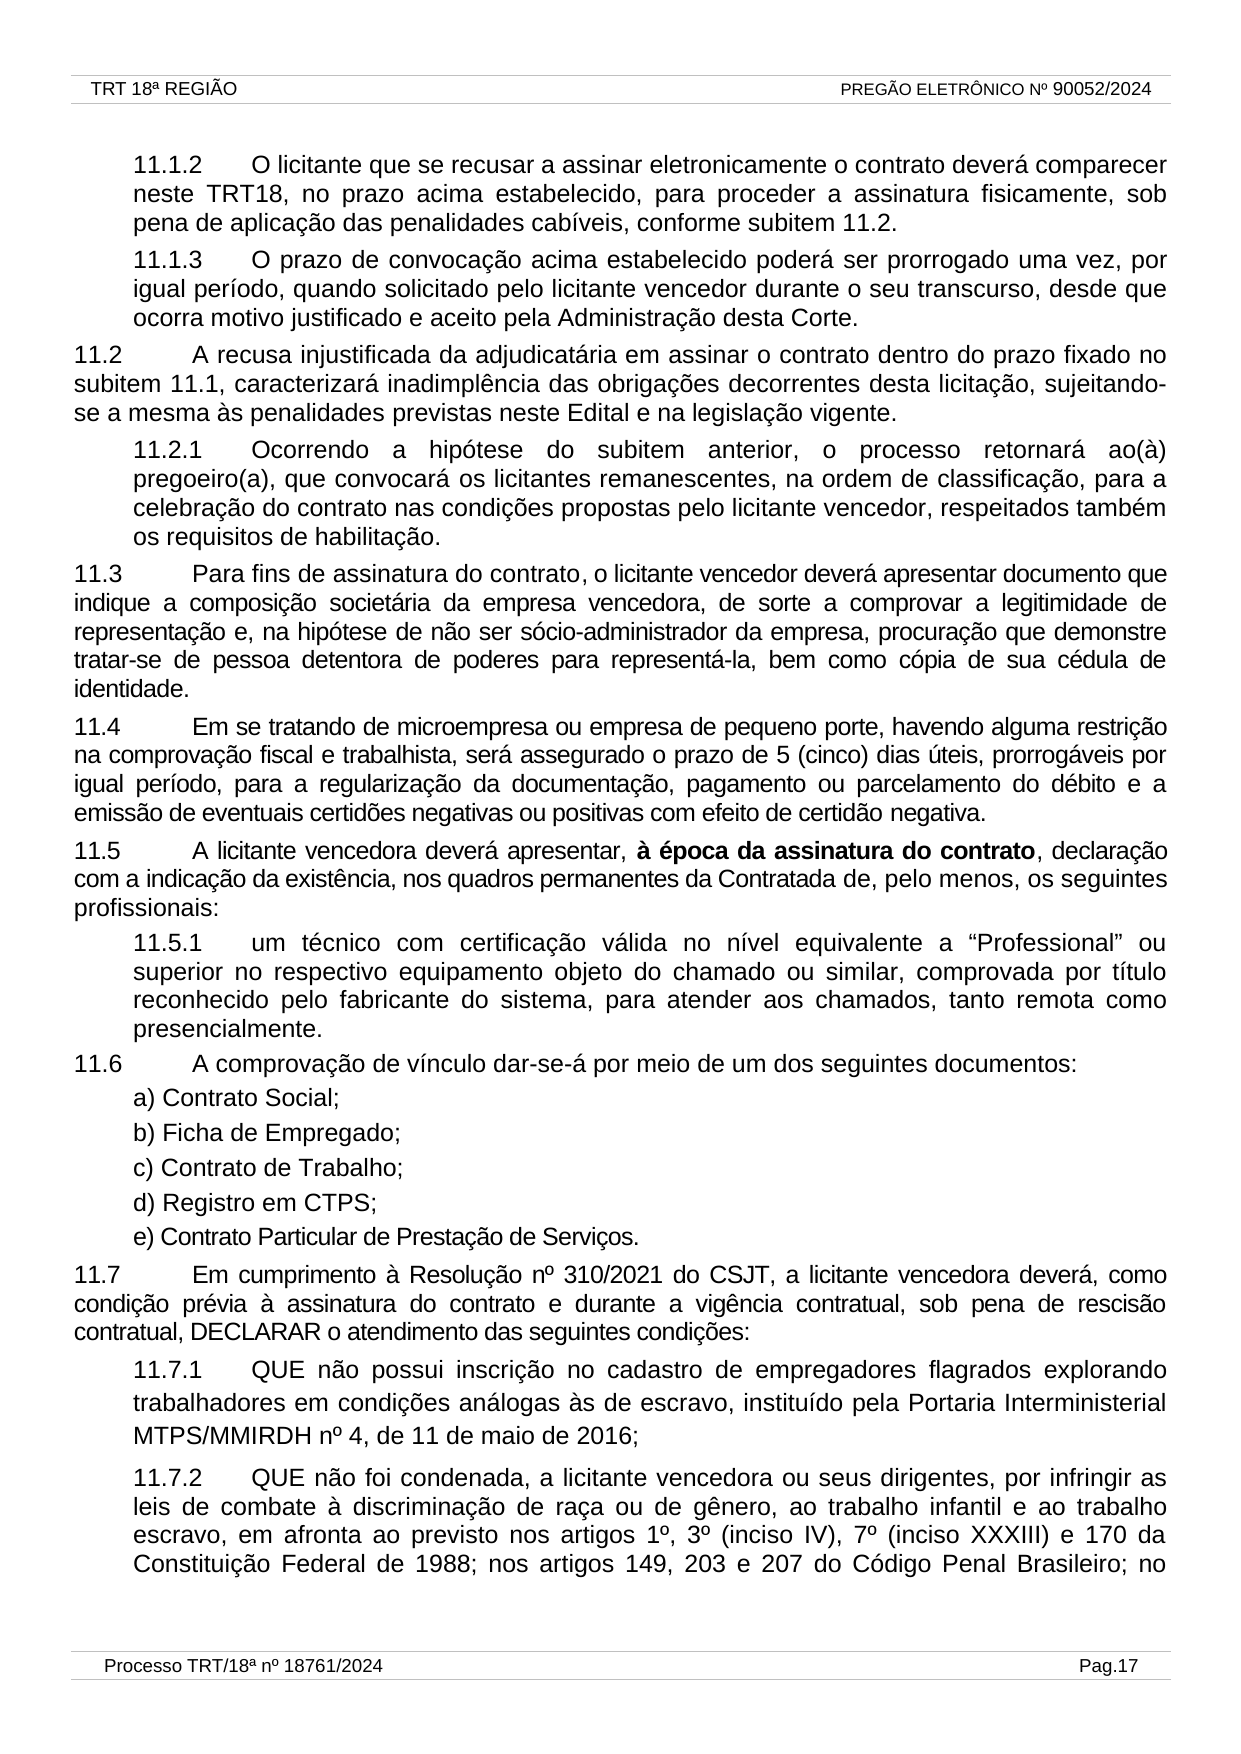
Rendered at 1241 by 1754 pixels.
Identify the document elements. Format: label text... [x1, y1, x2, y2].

list b) Ficha de Empregado; [133, 1118, 1168, 1147]
text 11.3 Para fins de assinatura do contrato, o licitante vencedor deverá apresentar documento que indique a composição societária da empresa vencedora, de sorte a comprovar a legitimidade de representação e, na hipótese de não ser sócio-administrador da empresa, procuração que demonstre tratar-se de pessoa detentora de poderes para representá-la, bem como cópia de sua cédula de identidade. [74, 559, 1168, 703]
text 11.5 A licitante vencedora deverá apresentar, à época da assinatura do contrato, declaração com a indicação da existência, nos quadros permanentes da Contratada de, pelo menos, os seguintes profissionais: [74, 836, 1168, 922]
list e) Contrato Particular de Prestação de Serviços. [133, 1222, 1168, 1251]
list a) Contrato Social; [133, 1083, 1168, 1112]
text 11.7 Em cumprimento à Resolução nº 310/2021 do CSJT, a licitante vencedora deverá, como condição prévia à assinatura do contrato e durante a vigência contratual, sob pena de rescisão contratual, DECLARAR o atendimento das seguintes condições: [74, 1260, 1168, 1346]
text 11.1.3 O prazo de convocação acima estabelecido poderá ser prorrogado uma vez, por igual período, quando solicitado pelo licitante vencedor durante o seu transcurso, desde que ocorra motivo justificado e aceito pela Administração desta Corte. [133, 245, 1168, 331]
text 11.6 A comprovação de vínculo dar-se-á por meio de um dos seguintes documentos: [74, 1049, 1168, 1077]
text 11.2.1 Ocorrendo a hipótese do subitem anterior, o processo retornará ao(à) pregoeiro(a), que convocará os licitantes remanescentes, na ordem de classificação, para a celebração do contrato nas condições propostas pelo licitante vencedor, respeitados também os requisitos de habilitação. [133, 435, 1168, 550]
list c) Contrato de Trabalho; [133, 1153, 1168, 1182]
text 11.1.2 O licitante que se recusar a assinar eletronicamente o contrato deverá comparecer neste TRT18, no prazo acima estabelecido, para proceder a assinatura fisicamente, sob pena de aplicação das penalidades cabíveis, conforme subitem 11.2. [133, 150, 1168, 236]
text 11.7.1 QUE não possui inscrição no cadastro de empregadores flagrados explorando trabalhadores em condições análogas às de escravo, instituído pela Portaria Interministerial MTPS/MMIRDH nº 4, de 11 de maio de 2016; [133, 1355, 1168, 1450]
text 11.4 Em se tratando de microempresa ou empresa de pequeno porte, havendo alguma restrição na comprovação fiscal e trabalhista, será assegurado o prazo de 5 (cinco) dias úteis, prorrogáveis por igual período, para a regularização da documentação, pagamento ou parcelamento do débito e a emissão de eventuais certidões negativas ou positivas com efeito de certidão negativa. [74, 712, 1168, 827]
text 11.5.1 um técnico com certificação válida no nível equivalente a “Professional” ou superior no respectivo equipamento objeto do chamado ou similar, comprovada por título reconhecido pelo fabricante do sistema, para atender aos chamados, tanto remota como presencialmente. [133, 928, 1168, 1043]
text 11.2 A recusa injustificada da adjudicatária em assinar o contrato dentro do prazo fixado no subitem 11.1, caracterizará inadimplência das obrigações decorrentes desta licitação, sujeitando-se a mesma às penalidades previstas neste Edital e na legislação vigente. [74, 340, 1168, 426]
list d) Registro em CTPS; [133, 1187, 1168, 1216]
text 11.7.2 QUE não foi condenada, a licitante vencedora ou seus dirigentes, por infringir as leis de combate à discriminação de raça ou de gênero, ao trabalho infantil e ao trabalho escravo, em afronta ao previsto nos artigos 1º, 3º (inciso IV), 7º (inciso XXXIII) e 170 da Constituição Federal de 1988; nos artigos 149, 203 e 207 do Código Penal Brasileiro; no [133, 1463, 1168, 1578]
